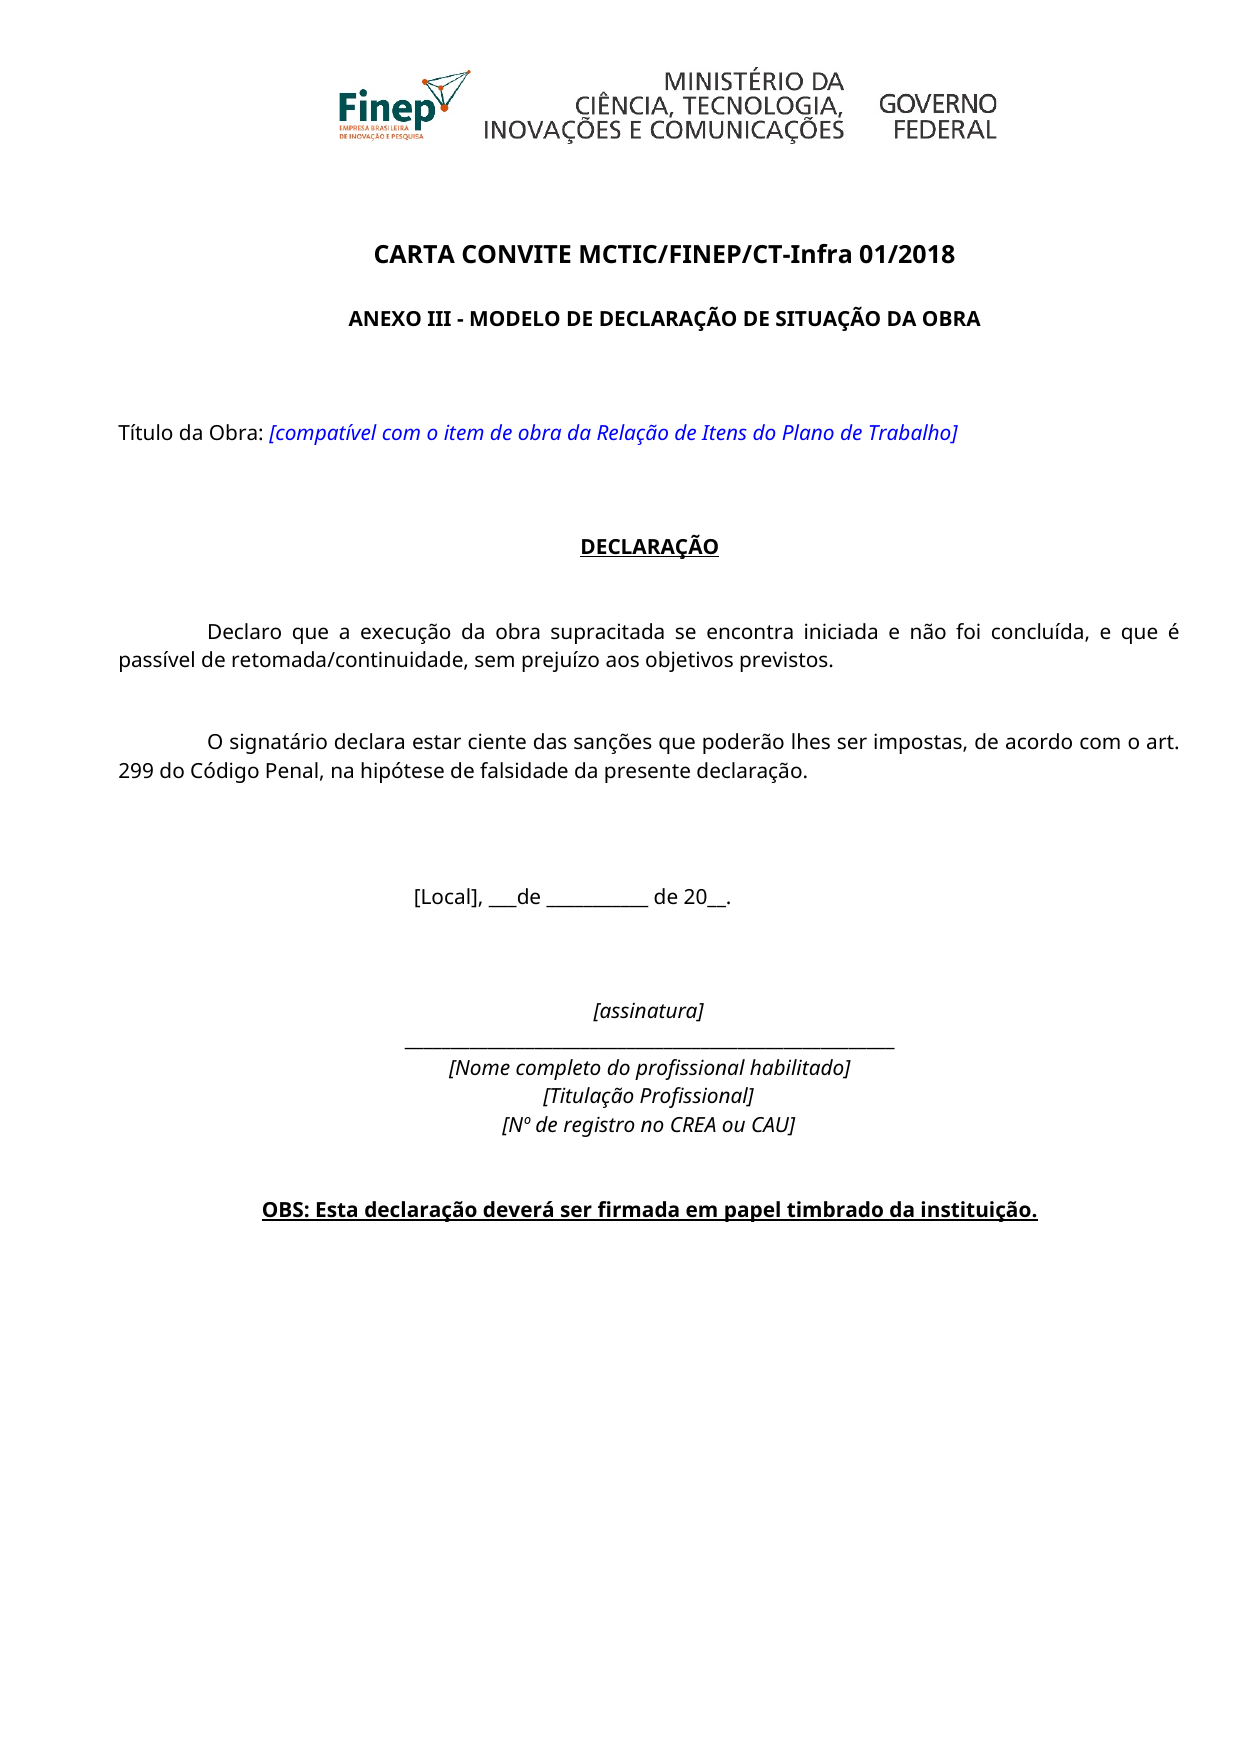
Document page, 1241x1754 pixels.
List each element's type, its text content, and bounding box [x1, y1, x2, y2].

text [Nº de registro no CREA ou CAU] [118, 1110, 1181, 1138]
text OBS: Esta declaração deverá ser firmada em papel timbrado da instituição. [118, 1195, 1181, 1223]
text [Titulação Profissional] [118, 1081, 1181, 1110]
text Declaro que a execução da obra supracitada se encontra iniciada e não foi concluída, e que é passível de retomada/continuidade, sem prejuízo aos objetivos previstos. [118, 617, 1181, 674]
table_header [118, 1138, 657, 1195]
text [Local], ___de ___________ de 20__. [340, 882, 1181, 911]
text DECLARAÇÃO [118, 532, 1181, 560]
text Título da Obra: [compatível com o item de obra da Relação de Itens do Plano de Trabalho] [118, 418, 1181, 447]
text [assinatura] [118, 996, 1181, 1024]
text O signatário declara estar ciente das sanções que poderão lhes ser impostas, de acordo com o art. 299 do Código Penal, na hipótese de falsidade da presente declaração. [118, 727, 1181, 784]
text ANEXO III - MODELO DE DECLARAÇÃO DE SITUAÇÃO DA OBRA [148, 304, 1181, 333]
text _____________________________________________________ [118, 1024, 1181, 1053]
text [Nome completo do profissional habilitado]­­ [118, 1053, 1181, 1081]
text CARTA CONVITE MCTIC/FINEP/CT-Infra 01/2018 [148, 236, 1181, 270]
